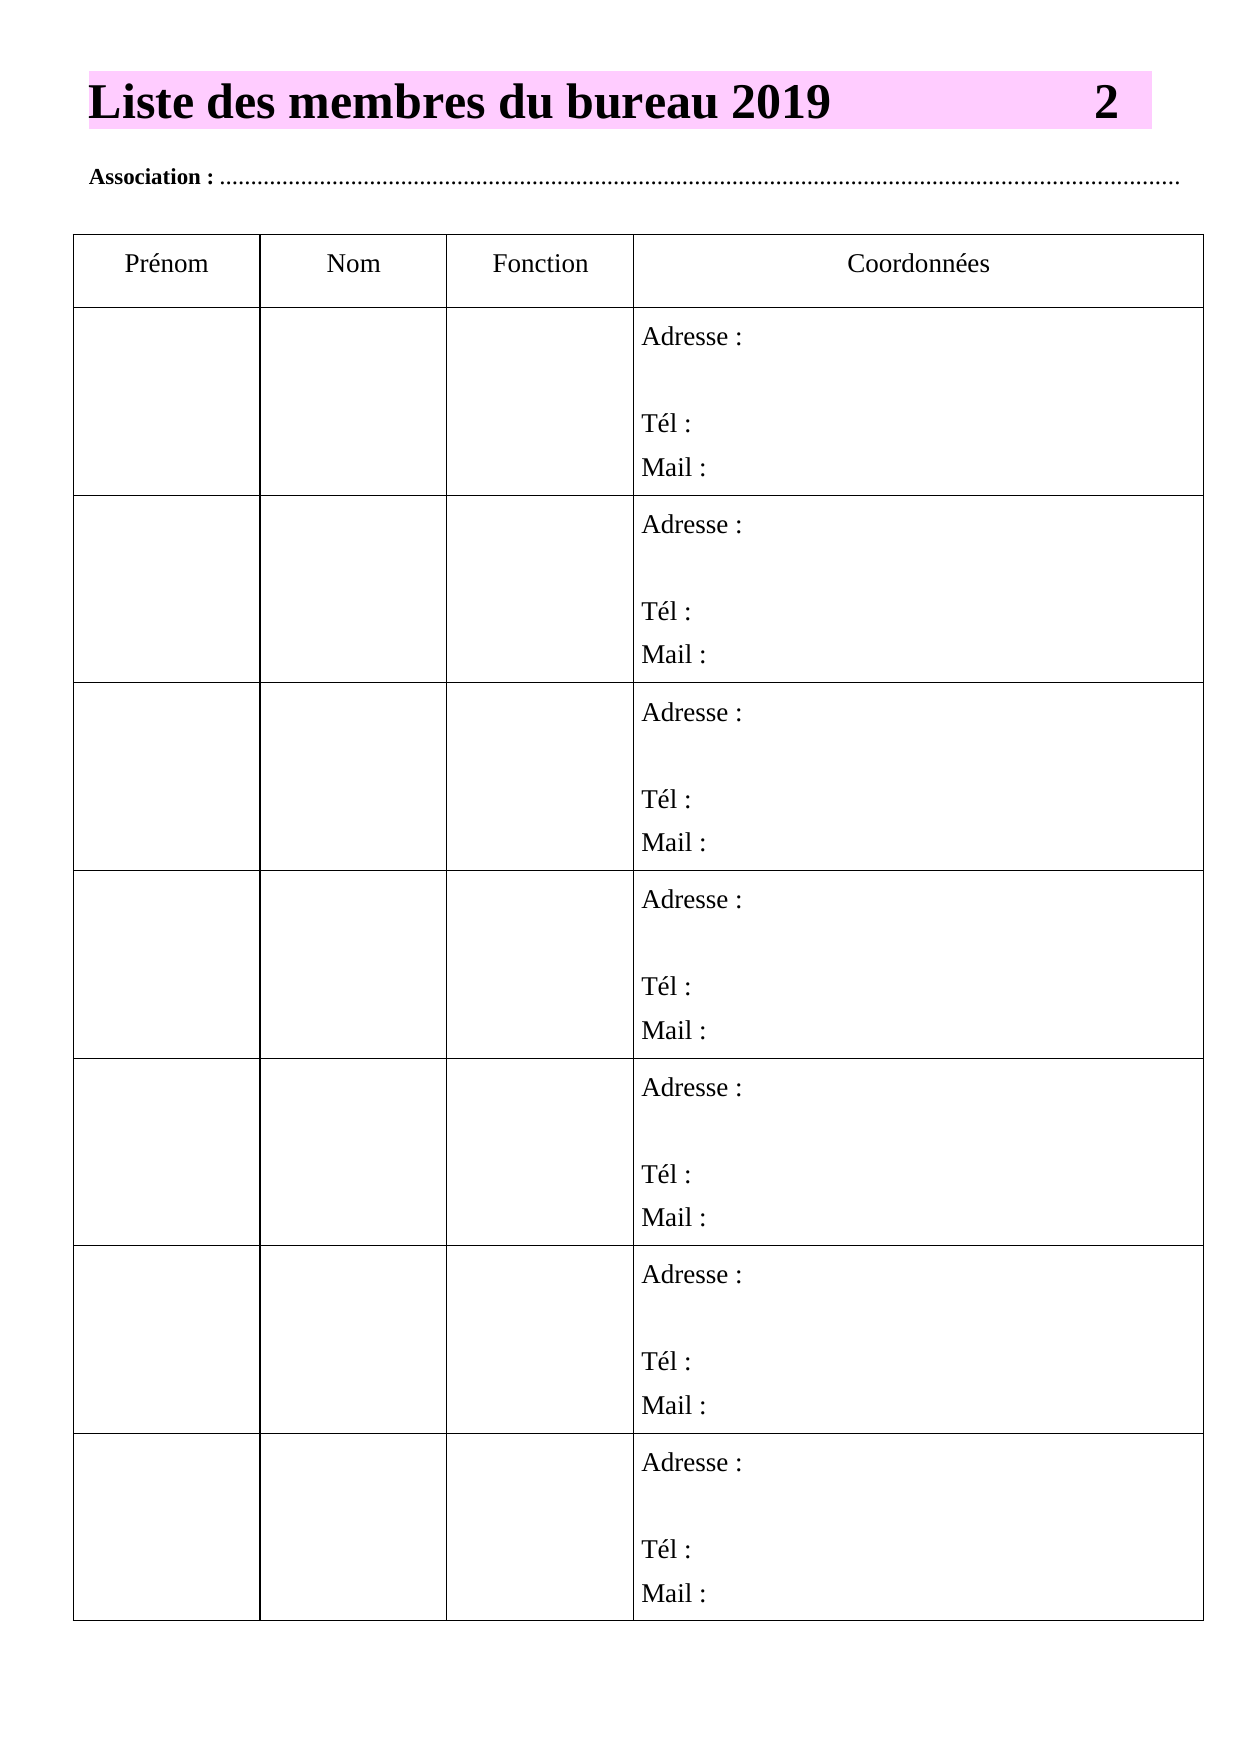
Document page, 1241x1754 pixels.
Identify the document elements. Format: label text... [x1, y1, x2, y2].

table_cell [447, 1434, 633, 1620]
table_cell [74, 871, 259, 1057]
table_cell [261, 1059, 446, 1245]
text Association : [89, 163, 1152, 190]
table_cell [74, 683, 259, 870]
table_cell [447, 1059, 633, 1245]
table_cell [74, 1434, 259, 1620]
table_cell Adresse : Tél : Mail : [634, 308, 1203, 494]
table_cell Adresse : Tél : Mail : [634, 496, 1203, 682]
table_cell [447, 683, 633, 870]
table_cell [447, 871, 633, 1057]
table_cell [261, 1434, 446, 1620]
table_cell Adresse : Tél : Mail : [634, 871, 1203, 1057]
table_header Coordonnées [634, 235, 1203, 307]
table_cell [261, 871, 446, 1057]
table_cell [261, 496, 446, 682]
table_cell [447, 1246, 633, 1433]
table_cell [261, 683, 446, 870]
table_cell [74, 496, 259, 682]
table_cell [261, 1246, 446, 1433]
table_cell [74, 1059, 259, 1245]
table_header Fonction [447, 235, 633, 307]
table_cell [447, 496, 633, 682]
table_cell [261, 308, 446, 494]
table_cell Adresse : Tél : Mail : [634, 1059, 1203, 1245]
table_header Prénom [74, 235, 259, 307]
table_header Nom [261, 235, 446, 307]
table_cell Adresse : Tél : Mail : [634, 1246, 1203, 1433]
table_cell Adresse : Tél : Mail : [634, 1434, 1203, 1620]
table_cell Adresse : Tél : Mail : [634, 683, 1203, 870]
text Liste des membres du bureau 2019 2 [89, 71, 1152, 129]
table_cell [74, 308, 259, 494]
table_cell [74, 1246, 259, 1433]
table_cell [447, 308, 633, 494]
